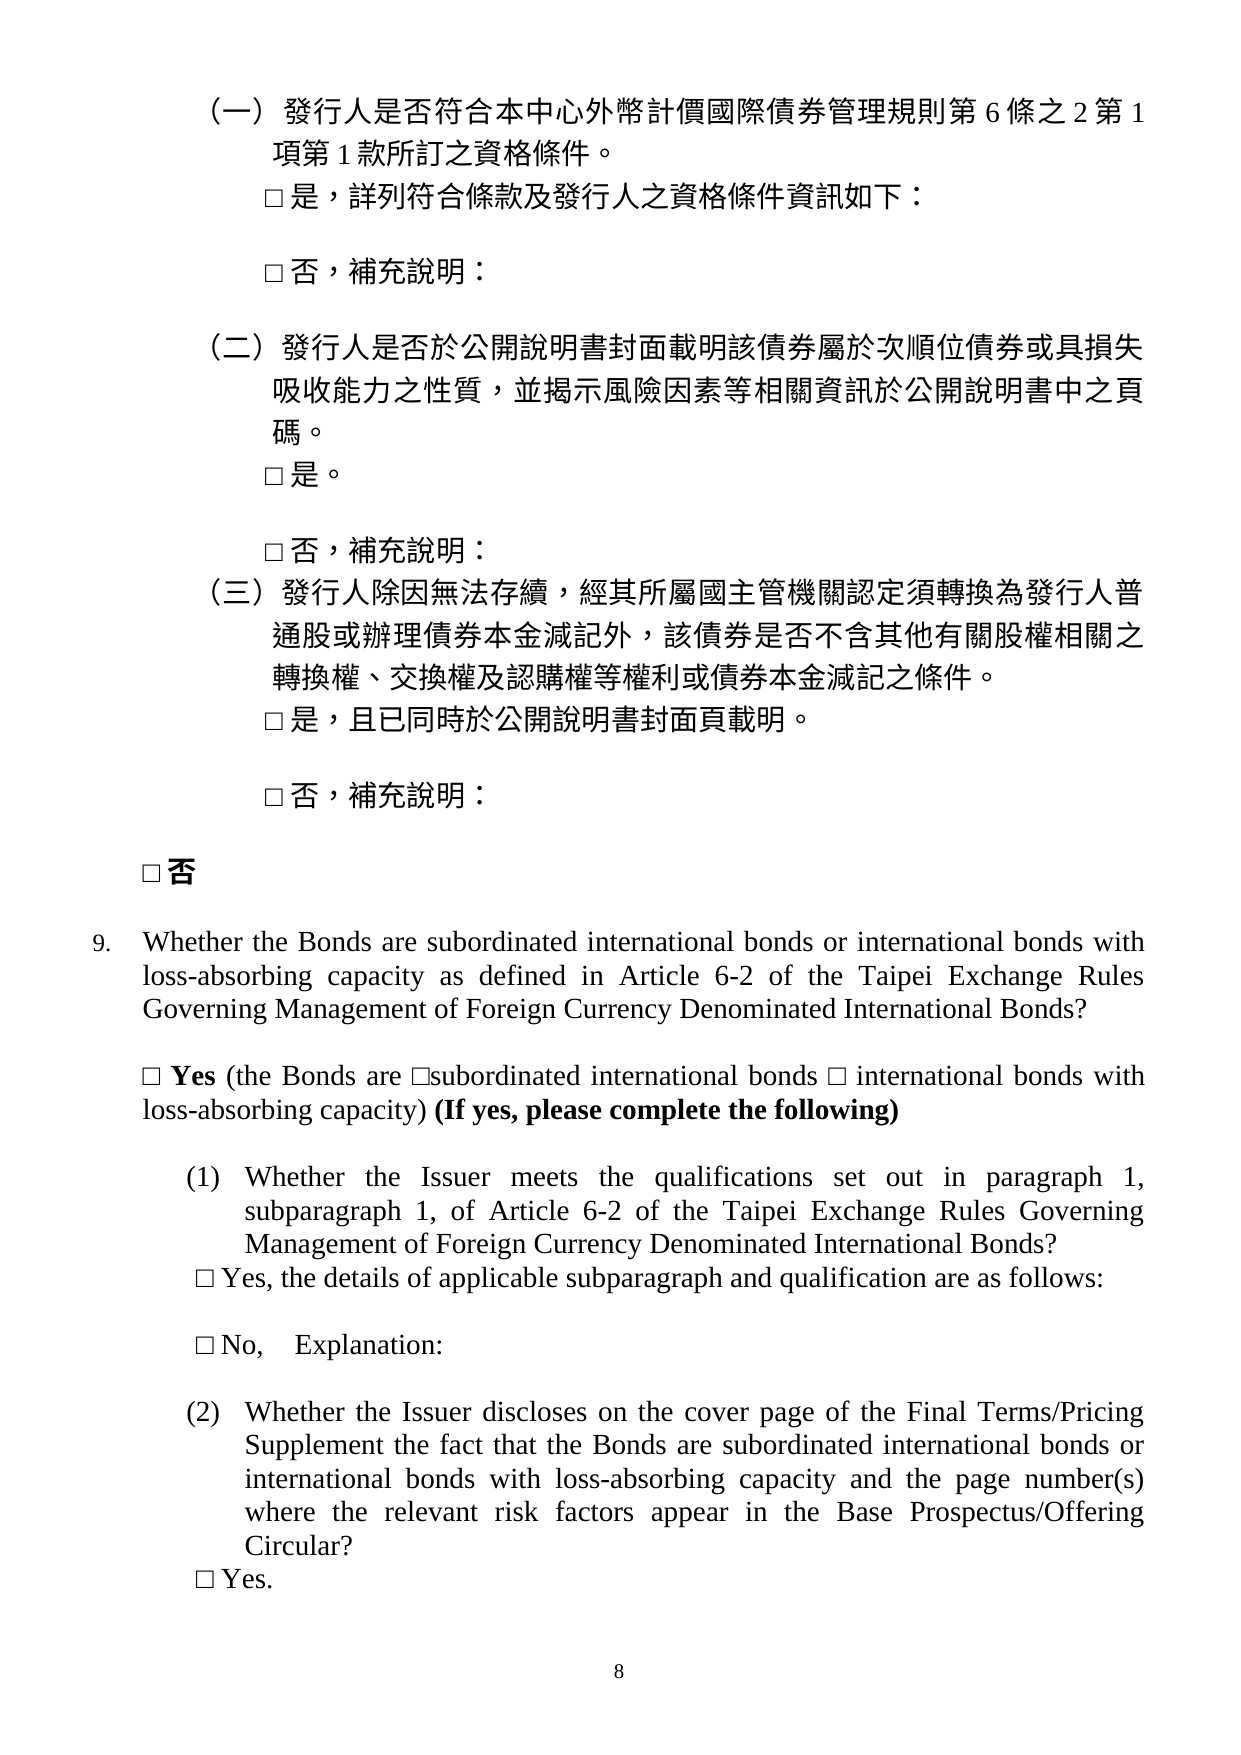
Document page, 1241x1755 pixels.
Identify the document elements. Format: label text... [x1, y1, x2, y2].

text (2) Whether the Issuer discloses on the cover page of the Final Terms/Pricing Supplement the fact that the Bonds are subordinated international bonds or international bonds with loss-absorbing capacity and the page number(s) where the relevant risk factors appear in the Base Prospectus/Offering Circular? [186, 1394, 1145, 1562]
text （三）發行人除因無法存續，經其所屬國主管機關認定須轉換為發行人普通股或辦理債券本金減記外，該債券是否不含其他有關股權相關之轉換權、交換權及認購權等權利或債券本金減記之條件。 [192, 570, 1145, 697]
text (1) Whether the Issuer meets the qualifications set out in paragraph 1, subparagraph 1, of Article 6-2 of the Taipei Exchange Rules Governing Management of Foreign Currency Denominated International Bonds? [186, 1159, 1145, 1260]
text □ 否，補充說明： [265, 773, 1145, 815]
text □ 是，且已同時於公開說明書封面頁載明。 [265, 697, 1145, 739]
text （二）發行人是否於公開說明書封面載明該債券屬於次順位債券或具損失吸收能力之性質，並揭示風險因素等相關資訊於公開說明書中之頁碼。 [192, 325, 1145, 452]
text □ No, Explanation: [142, 1327, 1145, 1360]
text □ 否，補充說明： [265, 528, 1145, 570]
text □ Yes. [142, 1562, 1145, 1595]
text □ Yes, the details of applicable subparagraph and qualification are as follows: [142, 1260, 1145, 1293]
text □ 否 [92, 848, 1145, 891]
text □ 是，詳列符合條款及發行人之資格條件資訊如下： [265, 173, 1145, 216]
list Whether the Bonds are subordinated international bonds or international bonds with loss-absorbing capacity as defined in Article 6-2 of the Taipei Exchange Rules Governing Management of Foreign Currency Denominated International Bonds? [92, 924, 1145, 1025]
text □ 是。 [265, 452, 1145, 494]
text （一）發行人是否符合本中心外幣計價國際債券管理規則第6條之2第1項第1款所訂之資格條件。 [192, 89, 1145, 173]
text □ 否，補充說明： [265, 249, 1145, 291]
text □ Yes (the Bonds are □subordinated international bonds □ international bonds with loss-absorbing capacity) (If yes, please complete the following) [142, 1058, 1145, 1126]
